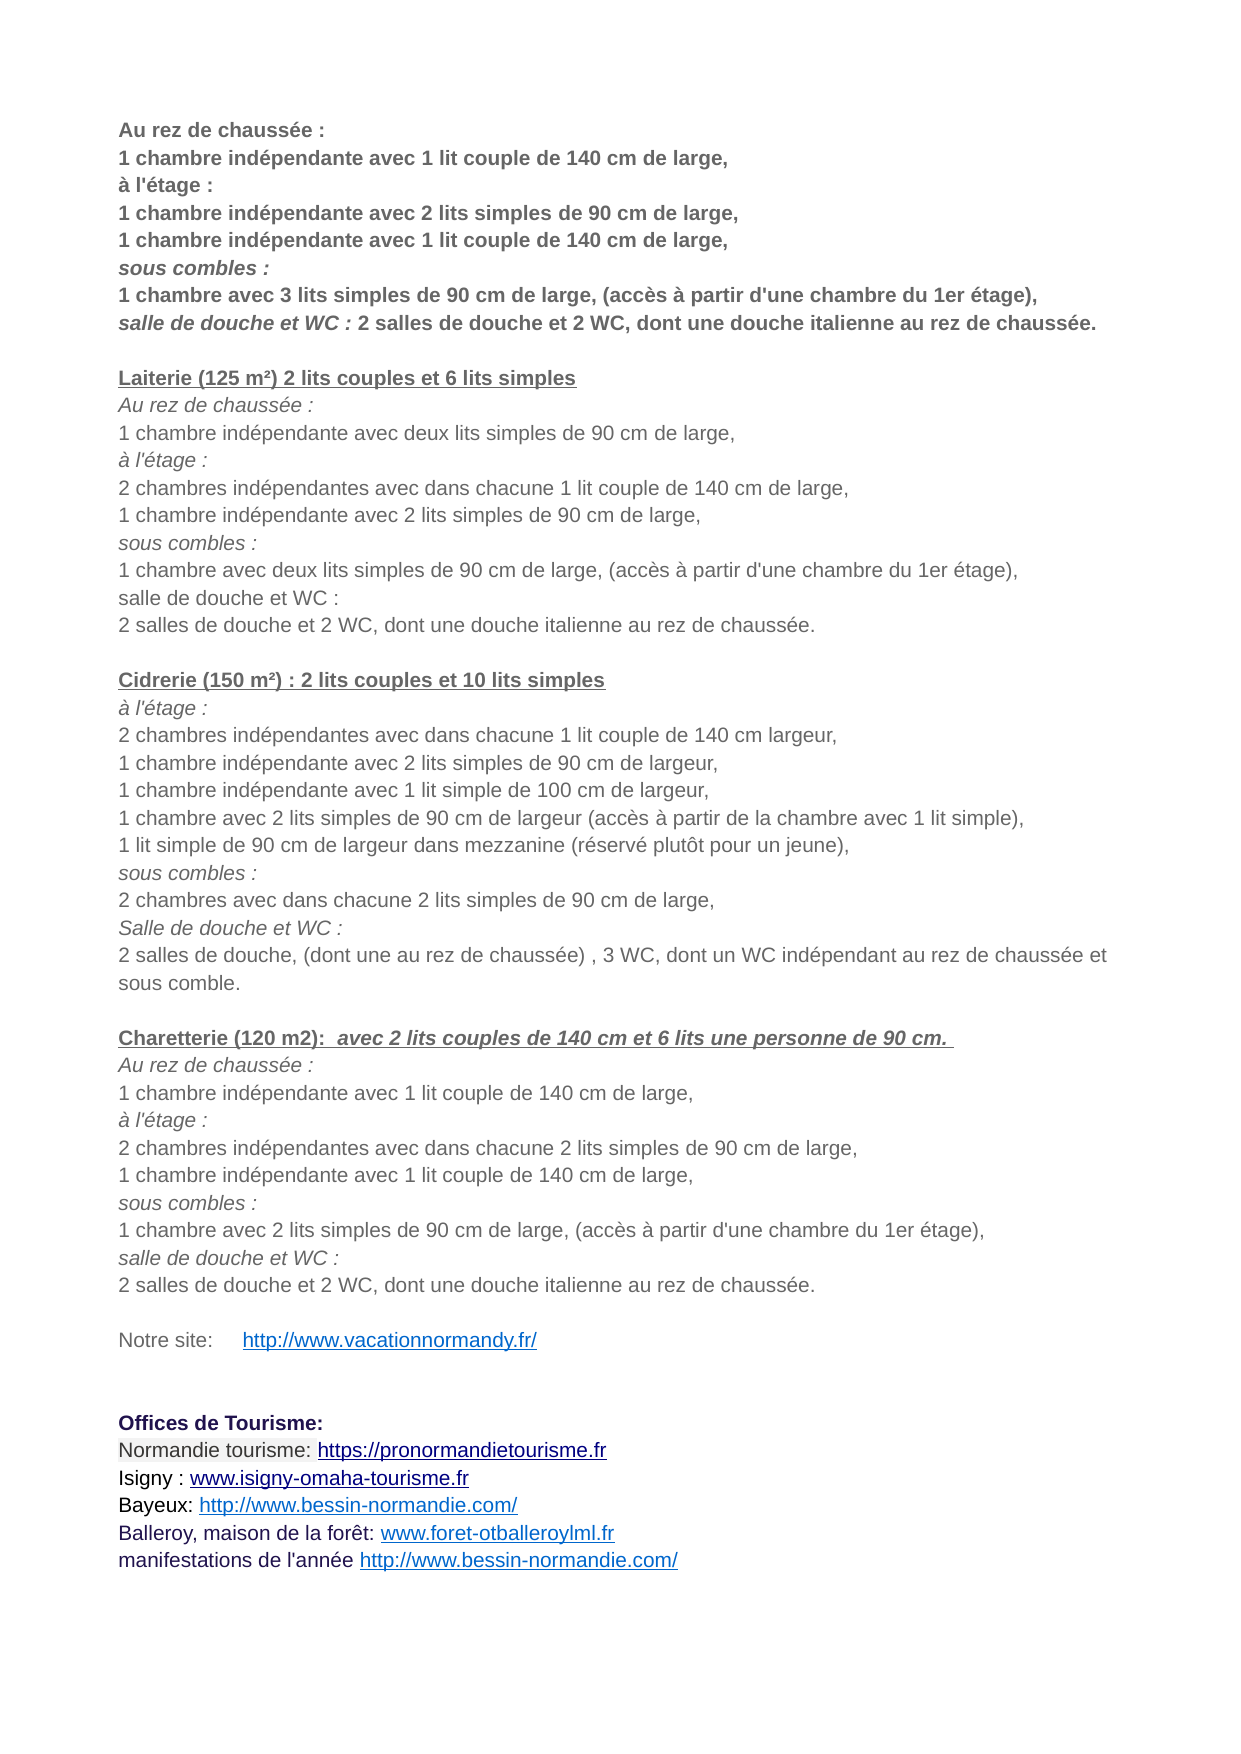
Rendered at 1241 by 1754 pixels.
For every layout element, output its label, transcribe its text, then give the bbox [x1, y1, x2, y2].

text 2 chambres avec dans chacune 2 lits simples de 90 cm de large, [118, 888, 1122, 912]
text manifestations de l'année http://www.bessin-normandie.com/ [118, 1548, 1122, 1572]
text 2 chambres indépendantes avec dans chacune 2 lits simples de 90 cm de large, 1 chambre indépendante avec 1 lit couple de 140 cm de large, [118, 1136, 1122, 1187]
text à l'étage : [118, 173, 1122, 197]
text sous combles : [118, 531, 1122, 554]
text Charetterie (120 m2): avec 2 lits couples de 140 cm et 6 lits une personne de 90 cm. [118, 1026, 1122, 1049]
text 1 chambre avec 2 lits simples de 90 cm de largeur (accès à partir de la chambre avec 1 lit simple), [118, 806, 1122, 829]
text à l'étage : [118, 696, 1122, 719]
text Laiterie (125 m²) 2 lits couples et 6 lits simples [118, 366, 1122, 389]
text 1 chambre avec 2 lits simples de 90 cm de large, (accès à partir d'une chambre du 1er étage), salle de douche et WC : 2 salles de douche et 2 WC, dont une douche italienne au rez de chaussée. [118, 1218, 1122, 1297]
text 1 chambre indépendante avec 1 lit simple de 100 cm de largeur, [118, 778, 1122, 802]
text Isigny : www.isigny-omaha-tourisme.fr [118, 1466, 1122, 1489]
text Salle de douche et WC : [118, 916, 1122, 939]
text Balleroy, maison de la forêt: www.foret-otballeroylml.fr [118, 1521, 1122, 1544]
text 2 chambres indépendantes avec dans chacune 1 lit couple de 140 cm de large, 1 chambre indépendante avec 2 lits simples de 90 cm de large, [118, 476, 1122, 527]
text sous combles : [118, 1191, 1122, 1214]
text 1 chambre indépendante avec 1 lit couple de 140 cm de large, [118, 1081, 1122, 1104]
text Au rez de chaussée : [118, 1053, 1122, 1077]
text 2 chambres indépendantes avec dans chacune 1 lit couple de 140 cm largeur, [118, 723, 1122, 747]
text 1 chambre indépendante avec deux lits simples de 90 cm de large, [118, 421, 1122, 444]
text Notre site: http://www.vacationnormandy.fr/ [118, 1328, 1122, 1352]
text 1 chambre indépendante avec 2 lits simples de 90 cm de large, [118, 201, 1122, 224]
text Au rez de chaussée : [118, 118, 1122, 142]
text à l'étage : [118, 448, 1122, 472]
text 1 chambre indépendante avec 1 lit couple de 140 cm de large, [118, 146, 1122, 169]
text Normandie tourisme: https://pronormandietourisme.fr [118, 1438, 1122, 1462]
text sous combles : [118, 256, 1122, 279]
text 1 chambre avec 3 lits simples de 90 cm de large, (accès à partir d'une chambre du 1er étage), salle de douche et WC : 2 salles de douche et 2 WC, dont une douche italienne au rez de chaussée. [118, 283, 1122, 334]
text Au rez de chaussée : [118, 393, 1122, 417]
text 1 lit simple de 90 cm de largeur dans mezzanine (réservé plutôt pour un jeune), [118, 833, 1122, 857]
text sous combles : [118, 861, 1122, 884]
text à l'étage : [118, 1108, 1122, 1132]
text 2 salles de douche, (dont une au rez de chaussée) , 3 WC, dont un WC indépendant au rez de chaussée et sous comble. [118, 943, 1122, 994]
text Bayeux: http://www.bessin-normandie.com/ [118, 1493, 1122, 1517]
text 1 chambre avec deux lits simples de 90 cm de large, (accès à partir d'une chambre du 1er étage), salle de douche et WC : 2 salles de douche et 2 WC, dont une douche italienne au rez de chaussée. [118, 558, 1122, 637]
text Cidrerie (150 m²) : 2 lits couples et 10 lits simples [118, 668, 1122, 692]
text Offices de Tourisme: [118, 1411, 1122, 1434]
text 1 chambre indépendante avec 2 lits simples de 90 cm de largeur, [118, 751, 1122, 774]
text 1 chambre indépendante avec 1 lit couple de 140 cm de large, [118, 228, 1122, 252]
